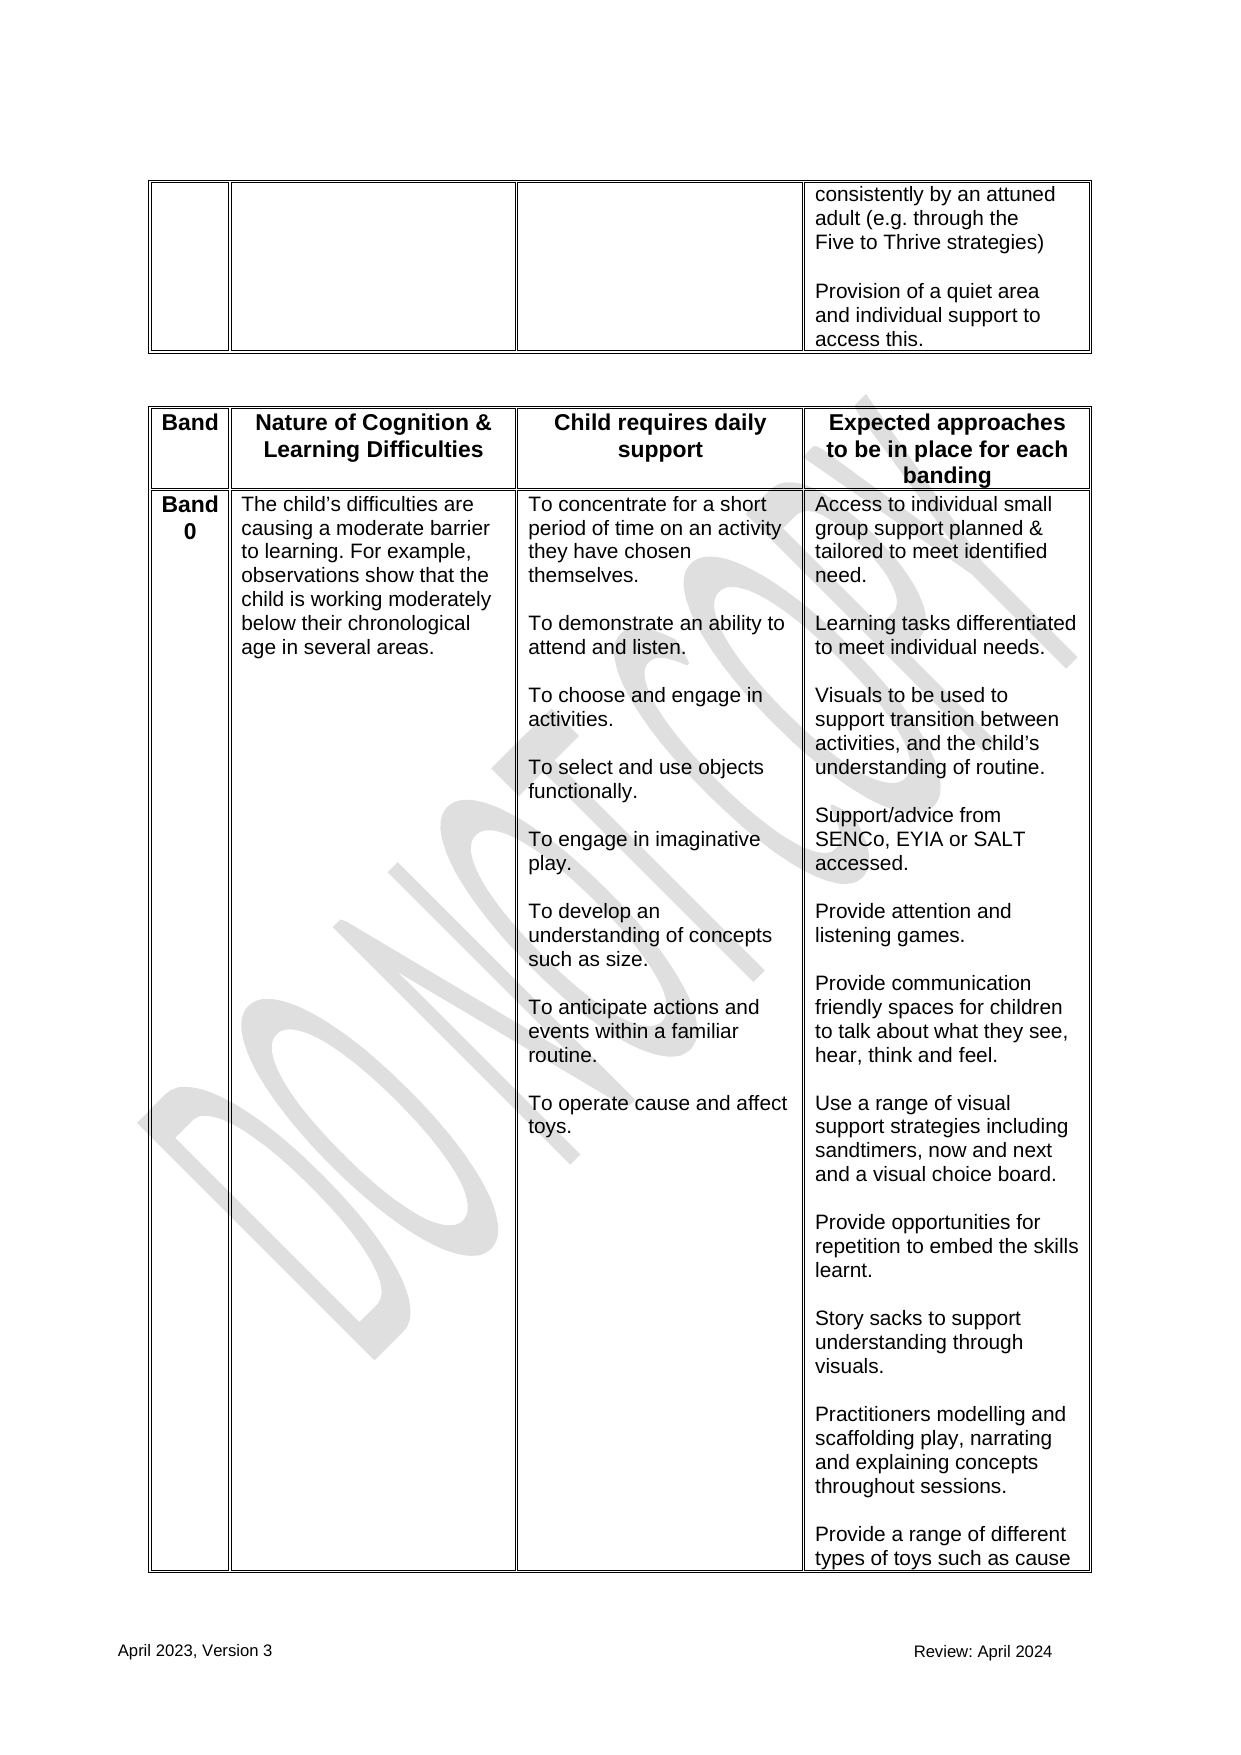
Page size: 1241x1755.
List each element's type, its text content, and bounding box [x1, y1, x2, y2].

table_cell [152, 1139, 228, 1569]
table_cell [152, 183, 228, 350]
table_cell The child’s difficulties are causing a moderate barrier to learning. For example, observations show that the child is working moderately below their chronological age in several areas. [232, 491, 515, 1569]
table_cell [518, 183, 802, 350]
table_cell To concentrate for a short period of time on an activity they have chosen themselves. To demonstrate an ability to attend and listen. To choose and engage in activities. To select and use objects functionally. To engage in imaginative play. To develop an understanding of concepts such as size. To anticipate actions and events within a familiar routine. To operate cause and affect toys. [518, 491, 802, 1569]
table_cell [232, 183, 515, 350]
table_cell [177, 1116, 228, 1189]
table_cell Access to individual small group support planned & tailored to meet identified need. Learning tasks differentiated to meet individual needs. Visuals to be used to support transition between activities, and the child’s understanding of routine. Support/advice from SENCo, EYIA or SALT accessed. Provide attention and listening games. Provide communication friendly spaces for children to talk about what they see, hear, think and feel. Use a range of visual support strategies including sandtimers, now and next and a visual choice board. Provide opportunities for repetition to embed the skills learnt. Story sacks to support understanding through visuals. Practitioners modelling and scaffolding play, narrating and explaining concepts throughout sessions. Provide a range of different types of toys such as cause [805, 491, 1089, 1569]
table_header Expected approaches to be in place for each banding [878, 409, 1089, 488]
table_header Expected approaches to be in place for each banding [805, 409, 911, 488]
table_cell Band 0 [152, 491, 228, 1106]
table_cell consistently by an attuned adult (e.g. through the Five to Thrive strategies) Provision of a quiet area and individual support to access this. [805, 183, 1089, 350]
table_header Child requires daily support [518, 409, 802, 488]
table_header Band [152, 409, 228, 488]
table_header Expected approaches to be in place for each banding [805, 460, 845, 488]
table_header Nature of Cognition & Learning Difficulties [232, 409, 515, 488]
